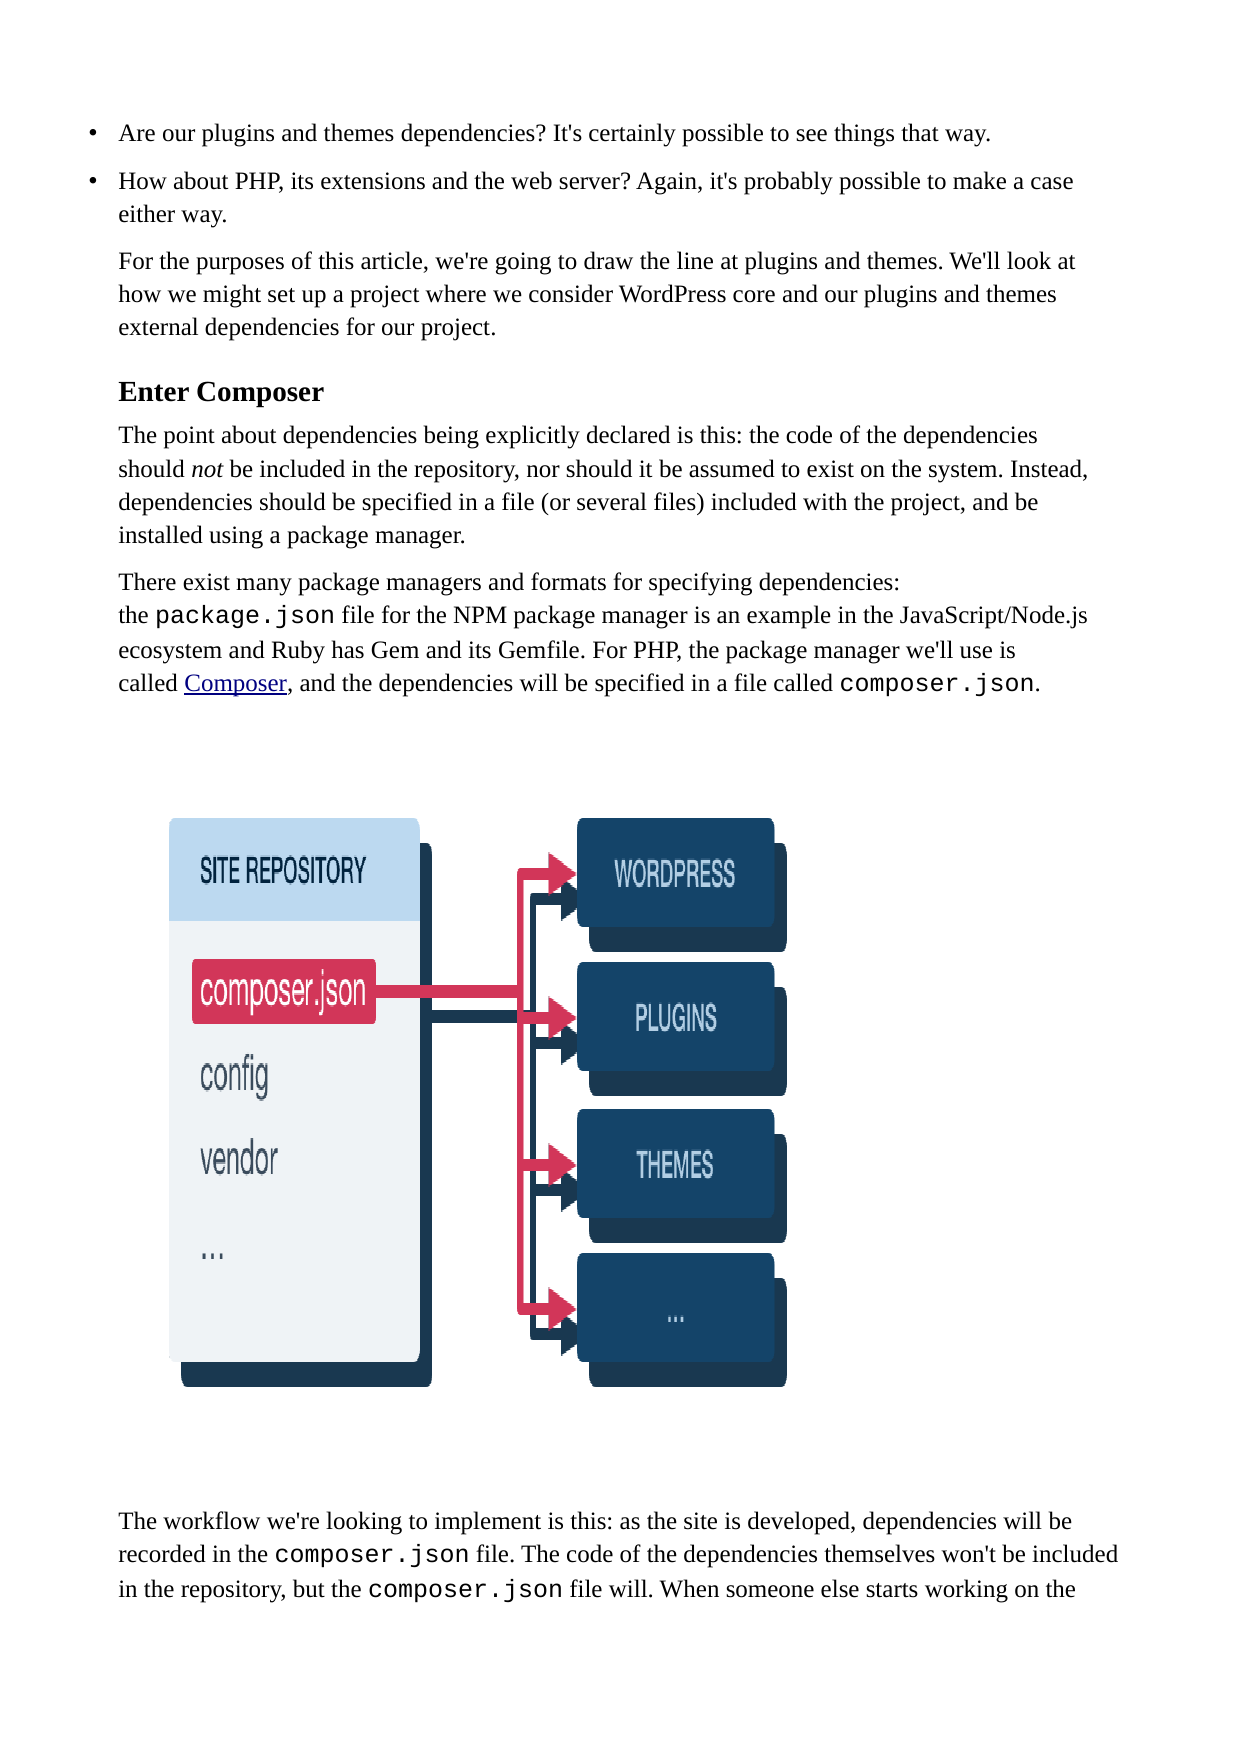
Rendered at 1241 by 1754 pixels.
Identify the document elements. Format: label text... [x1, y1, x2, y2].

text The point about dependencies being explicitly declared is this: the code of the dependencies should not be included in the repository, nor should it be assumed to exist on the system. Instead, dependencies should be specified in a file (or several files) included with the project, and be installed using a package manager. [118, 421, 1122, 548]
picture [118, 718, 837, 1488]
list How about PHP, its extensions and the web server? Again, it's probably possible to make a case either way. [118, 166, 1122, 227]
text The workflow we're looking to implement is this: as the site is developed, dependencies will be recorded in the composer.json file. The code of the dependencies themselves won't be included in the repository, but the composer.json file will. When someone else starts working on the [118, 1506, 1122, 1605]
list Are our plugins and themes dependencies? It's certainly possible to see things that way. [118, 118, 1122, 147]
text For the purposes of this article, we're going to draw the line at plugins and themes. We'll look at how we might set up a project where we consider WordPress core and our plugins and themes external dependencies for our project. [118, 246, 1122, 341]
subtitle Enter Composer [118, 374, 1122, 408]
text There exist many package managers and formats for specifying dependencies: the package.json file for the NPM package manager is an example in the JavaScript/Node.js ecosystem and Ruby has Gem and its Gemfile. For PHP, the package manager we'll use is called Composer, and the dependencies will be specified in a file called composer.json. [118, 567, 1122, 699]
